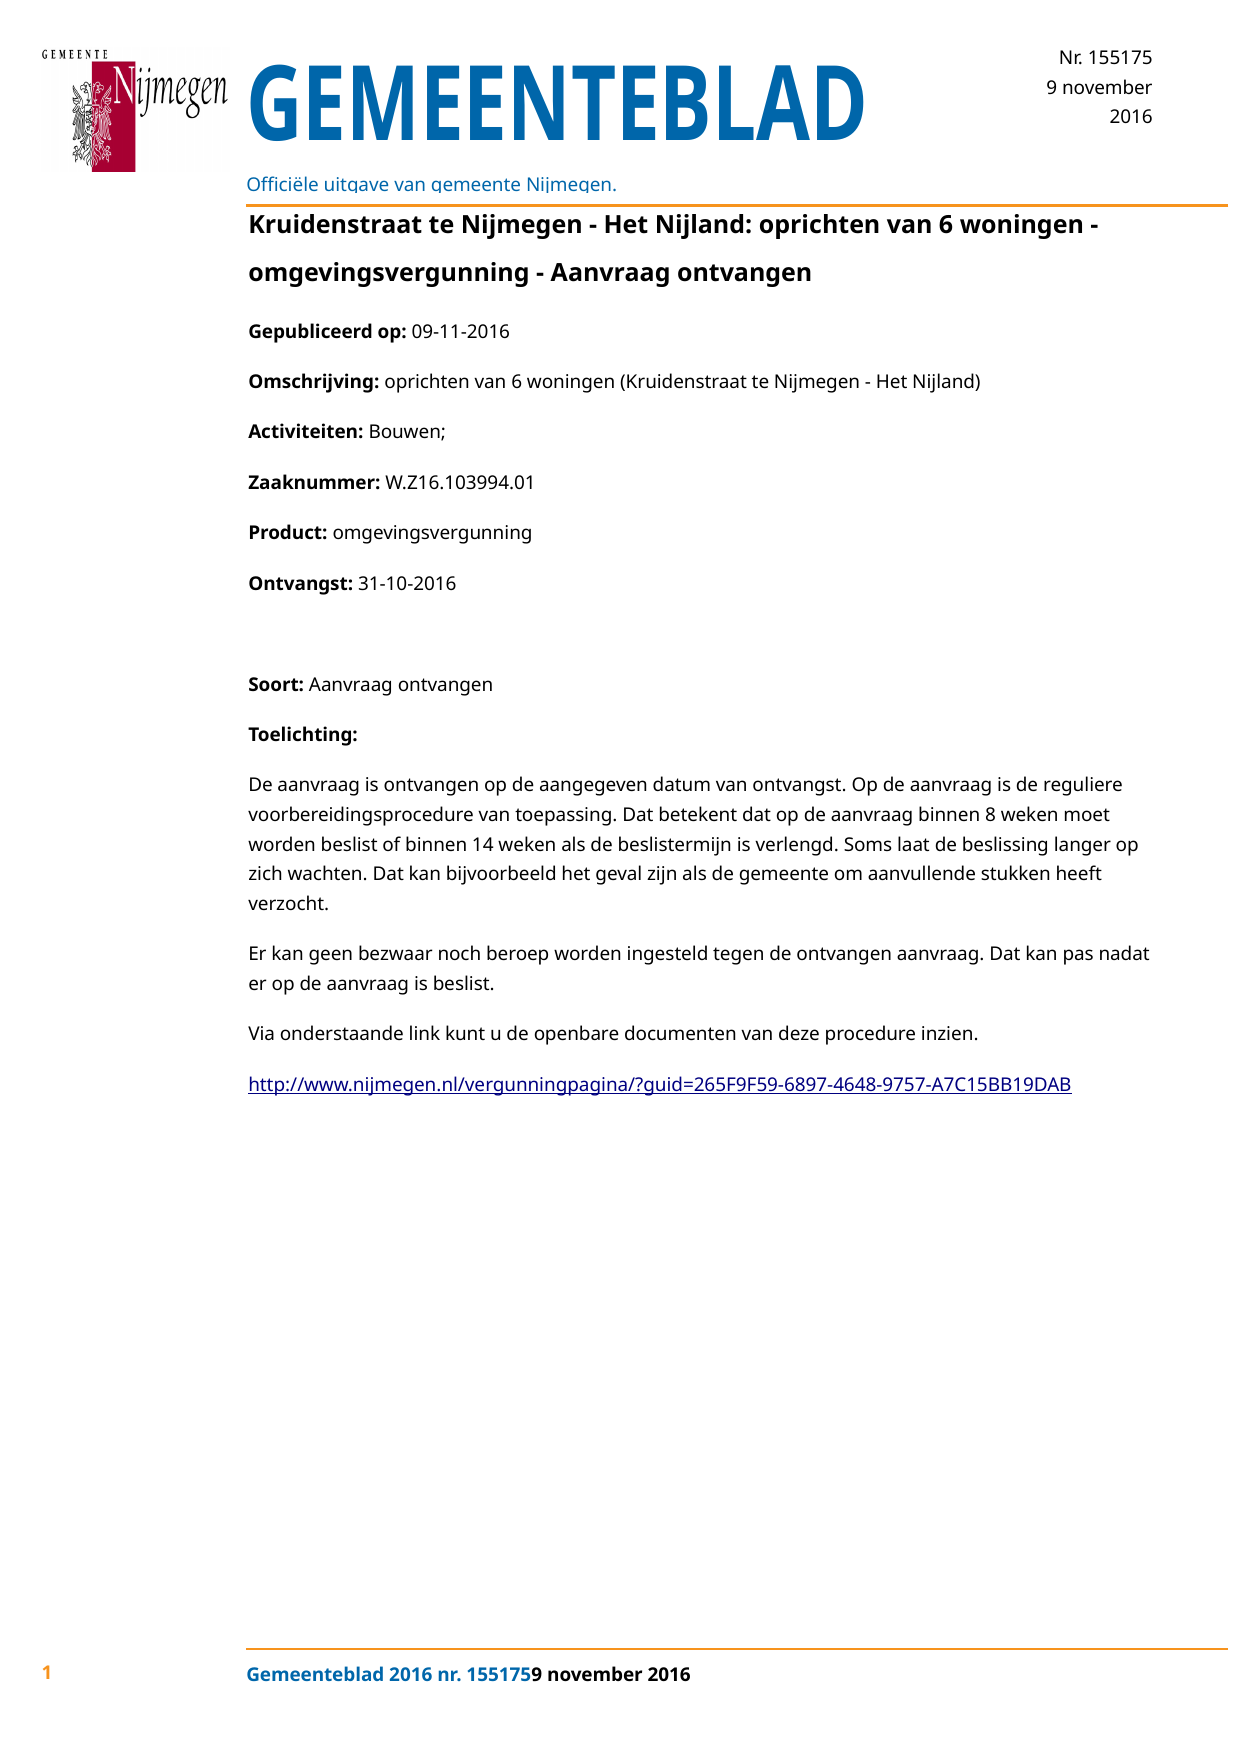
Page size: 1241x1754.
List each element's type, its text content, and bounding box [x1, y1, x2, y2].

text Activiteiten: Bouwen; [248, 419, 1152, 444]
text Kruidenstraat te Nijmegen - Het Nijland: oprichten van 6 woningen - omgevingsvergunning - Aanvraag ontvangen [248, 207, 1152, 288]
text Ontvangst: 31-10-2016 [248, 570, 1152, 596]
text Soort: Aanvraag ontvangen [248, 671, 1152, 697]
text De aanvraag is ontvangen op de aangegeven datum van ontvangst. Op de aanvraag is de reguliere voorbereidingsprocedure van toepassing. Dat betekent dat op de aanvraag binnen 8 weken moet worden beslist of binnen 14 weken als de beslistermijn is verlengd. Soms laat de beslissing langer op zich wachten. Dat kan bijvoorbeeld het geval zijn als de gemeente om aanvullende stukken heeft verzocht. [248, 772, 1152, 916]
text Er kan geen bezwaar noch beroep worden ingesteld tegen de ontvangen aanvraag. Dat kan pas nadat er op de aanvraag is beslist. [248, 940, 1152, 996]
text Gepubliceerd op: 09-11-2016 [248, 318, 1152, 344]
text Zaaknummer: W.Z16.103994.01 [248, 469, 1152, 495]
picture [41, 47, 231, 172]
text Product: omgevingsvergunning [248, 519, 1152, 545]
text Toelichting: [248, 721, 1152, 747]
text Via onderstaande link kunt u de openbare documenten van deze procedure inzien. [248, 1020, 1152, 1046]
text Omschrijving: oprichten van 6 woningen (Kruidenstraat te Nijmegen - Het Nijland) [248, 368, 1152, 394]
text http://www.nijmegen.nl/vergunningpagina/?guid=265F9F59-6897-4648-9757-A7C15BB19DAB [248, 1071, 1152, 1097]
